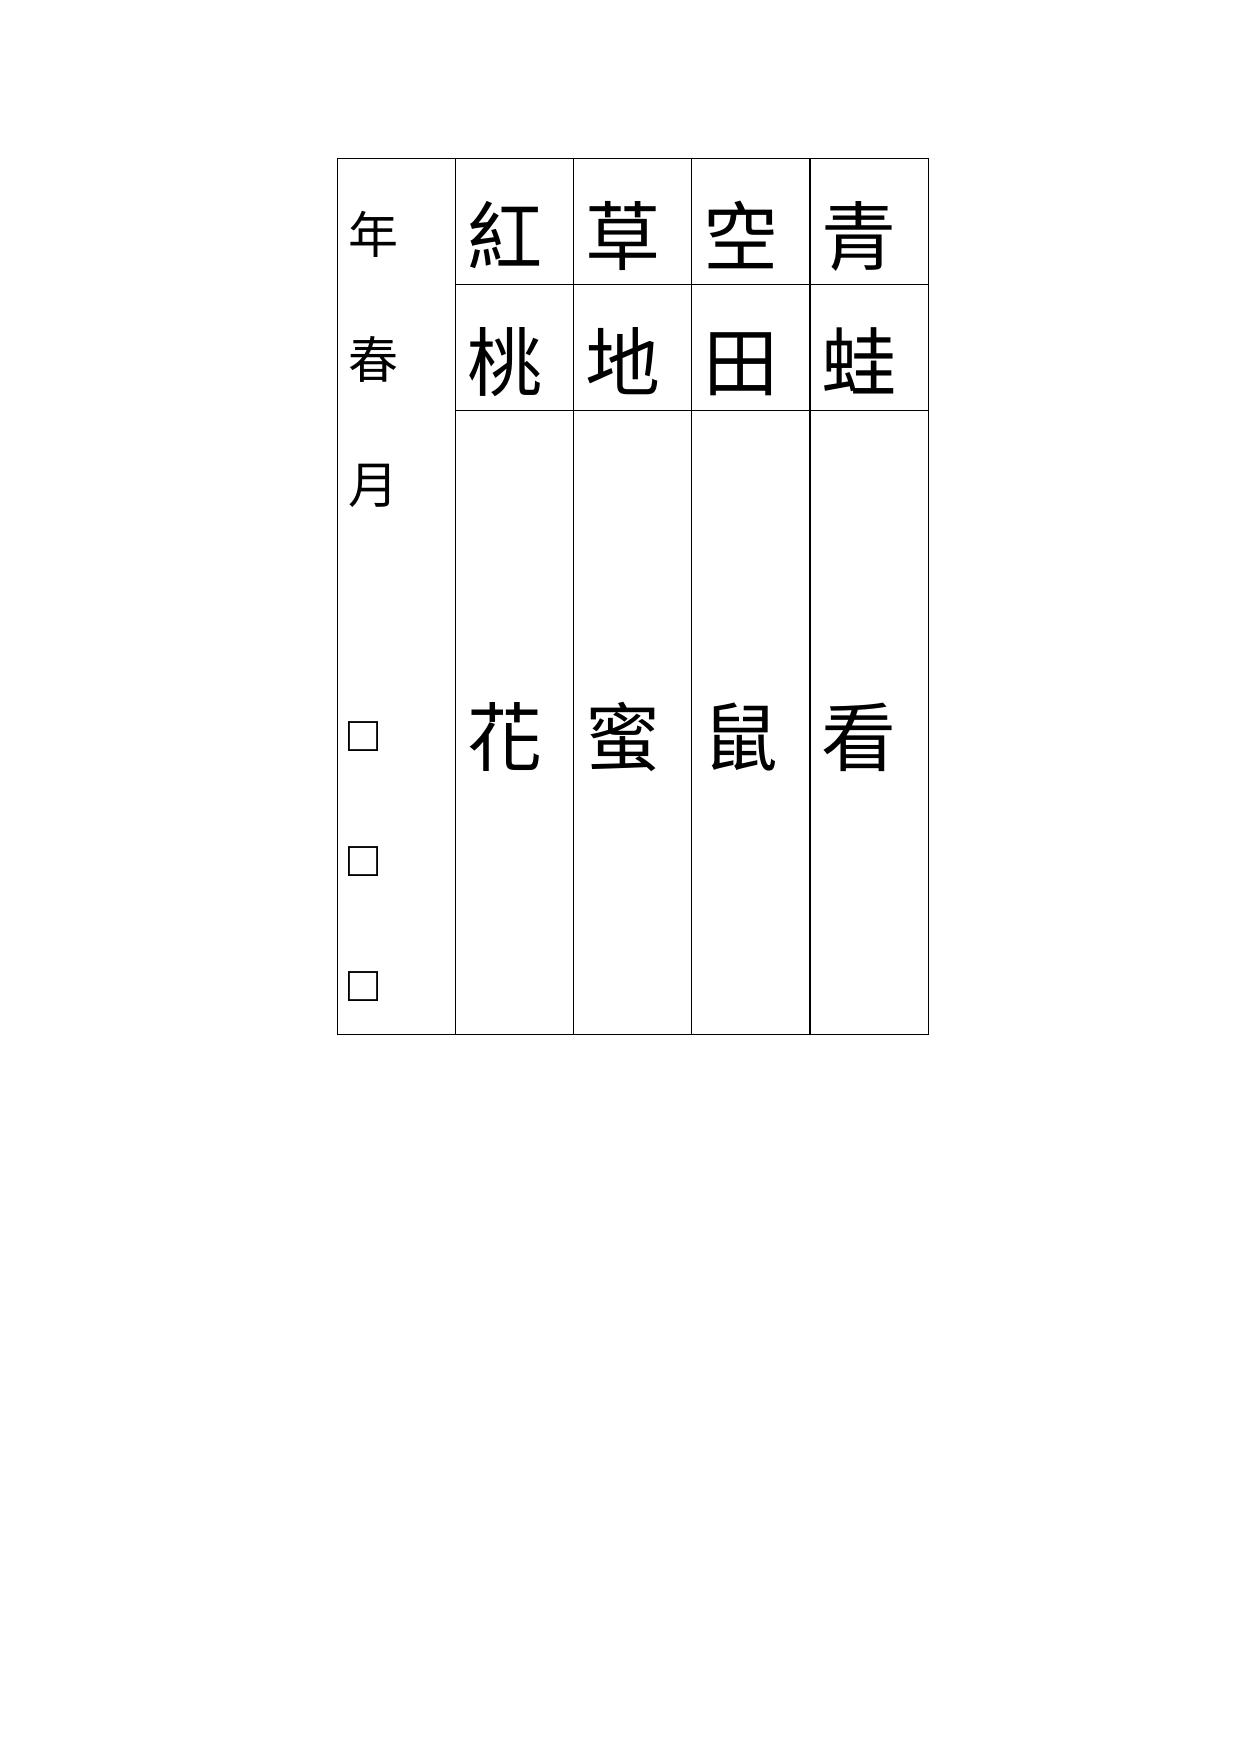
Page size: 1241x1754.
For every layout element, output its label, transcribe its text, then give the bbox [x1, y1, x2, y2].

table_cell 田 [692, 285, 809, 410]
table_cell 蜜 [574, 411, 691, 1034]
table_cell 桃 [456, 285, 573, 410]
table_cell 蛙 [811, 285, 928, 410]
table_cell 花 [456, 411, 573, 1034]
table_cell 空 [692, 159, 809, 284]
table_cell 鼠 [692, 411, 809, 1034]
table_cell 草 [574, 159, 691, 284]
table_cell 青 [811, 159, 928, 284]
table_header 年春 月 □ □ □ [338, 159, 455, 1034]
table_cell 看 [811, 411, 928, 1034]
table_cell 紅 [456, 159, 573, 284]
table_cell 地 [574, 285, 691, 410]
